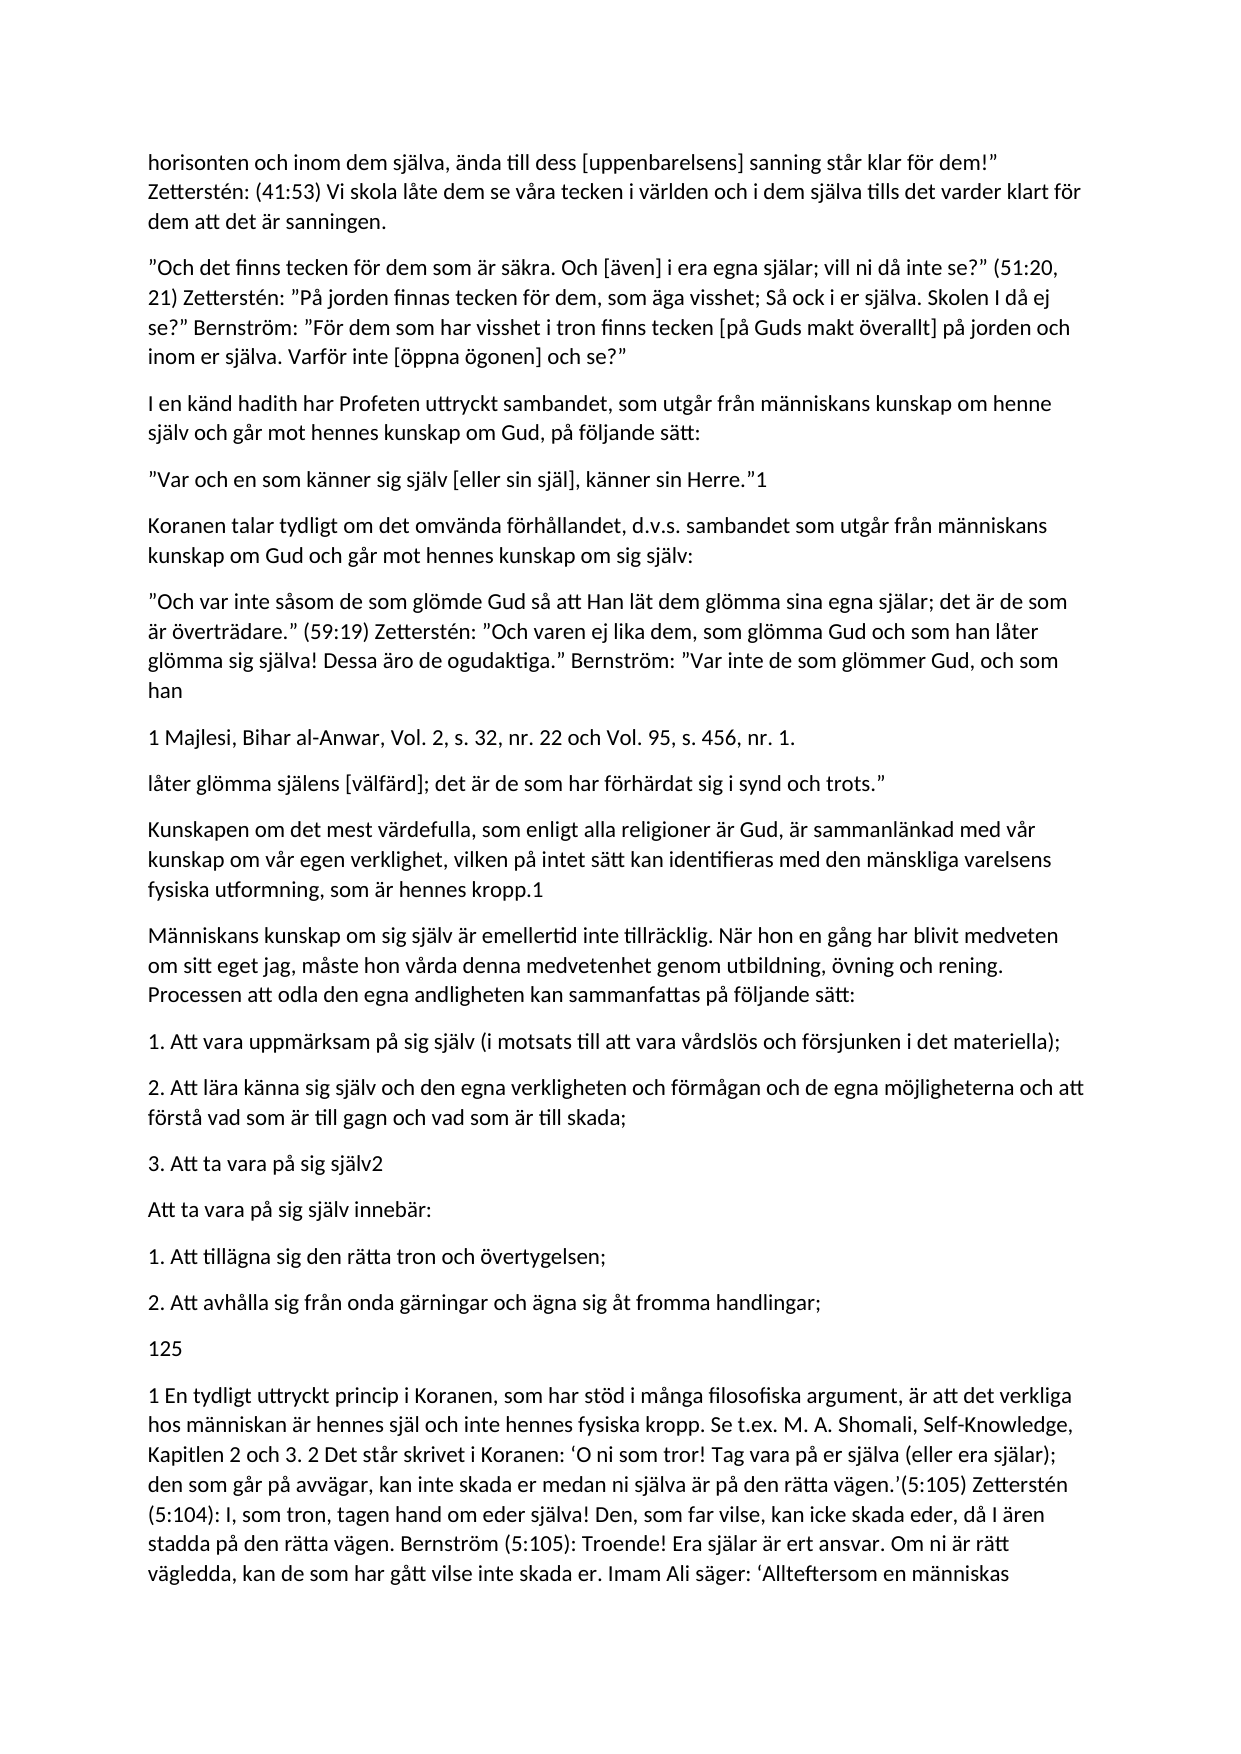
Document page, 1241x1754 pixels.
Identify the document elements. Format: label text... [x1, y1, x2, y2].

text 1 En tydligt uttryckt princip i Koranen, som har stöd i många filosofiska argument, är att det verkliga hos människan är hennes själ och inte hennes fysiska kropp. Se t.ex. M. A. Shomali, Self-Knowledge, Kapitlen 2 och 3. 2 Det står skrivet i Koranen: ‘O ni som tror! Tag vara på er själva (eller era själar); den som går på avvägar, kan inte skada er medan ni själva är på den rätta vägen.’(5:105) Zetterstén (5:104): I, som tron, tagen hand om eder själva! Den, som far vilse, kan icke skada eder, då I ären stadda på den rätta vägen. Bernström (5:105): Troende! Era själar är ert ansvar. Om ni är rätt vägledda, kan de som har gått vilse inte skada er. Imam Ali säger: ‘Allteftersom en människas [148, 1381, 1093, 1587]
text 3. Att ta vara på sig själv2 [148, 1149, 1093, 1177]
text ”Och det finns tecken för dem som är säkra. Och [även] i era egna själar; vill ni då inte se?” (51:20, 21) Zetterstén: ”På jorden finnas tecken för dem, som äga visshet; Så ock i er själva. Skolen I då ej se?” Bernström: ”För dem som har visshet i tron finns tecken [på Guds makt överallt] på jorden och inom er själva. Varför inte [öppna ögonen] och se?” [148, 253, 1093, 370]
text 2. Att avhålla sig från onda gärningar och ägna sig åt fromma handlingar; [148, 1288, 1093, 1316]
text I en känd hadith har Profeten uttryckt sambandet, som utgår från människans kunskap om henne själv och går mot hennes kunskap om Gud, på följande sätt: [148, 389, 1093, 446]
text Koranen talar tydligt om det omvända förhållandet, d.v.s. sambandet som utgår från människans kunskap om Gud och går mot hennes kunskap om sig själv: [148, 511, 1093, 569]
text Människans kunskap om sig själv är emellertid inte tillräcklig. När hon en gång har blivit medveten om sitt eget jag, måste hon vårda denna medvetenhet genom utbildning, övning och rening. Processen att odla den egna andligheten kan sammanfattas på följande sätt: [148, 921, 1093, 1008]
text låter glömma själens [välfärd]; det är de som har förhärdat sig i synd och trots.” [148, 769, 1093, 797]
text Kunskapen om det mest värdefulla, som enligt alla religioner är Gud, är sammanlänkad med vår kunskap om vår egen verklighet, vilken på intet sätt kan identifieras med den mänskliga varelsens fysiska utformning, som är hennes kropp.1 [148, 815, 1093, 903]
text 1. Att vara uppmärksam på sig själv (i motsats till att vara vårdslös och försjunken i det materiella); [148, 1027, 1093, 1055]
text 1 Majlesi, Bihar al-Anwar, Vol. 2, s. 32, nr. 22 och Vol. 95, s. 456, nr. 1. [148, 723, 1093, 751]
text ”Och var inte såsom de som glömde Gud så att Han lät dem glömma sina egna själar; det är de som är överträdare.” (59:19) Zetterstén: ”Och varen ej lika dem, som glömma Gud och som han låter glömma sig själva! Dessa äro de ogudaktiga.” Bernström: ”Var inte de som glömmer Gud, och som han [148, 587, 1093, 704]
text 1. Att tillägna sig den rätta tron och övertygelsen; [148, 1242, 1093, 1270]
text ”Var och en som känner sig själv [eller sin själ], känner sin Herre.”1 [148, 465, 1093, 493]
text Att ta vara på sig själv innebär: [148, 1196, 1093, 1223]
text 125 [148, 1334, 1093, 1363]
text horisonten och inom dem själva, ända till dess [uppenbarelsens] sanning står klar för dem!” Zetterstén: (41:53) Vi skola låte dem se våra tecken i världen och i dem själva tills det varder klart för dem att det är sanningen. [148, 148, 1093, 235]
text 2. Att lära känna sig själv och den egna verkligheten och förmågan och de egna möjligheterna och att förstå vad som är till gagn och vad som är till skada; [148, 1073, 1093, 1131]
